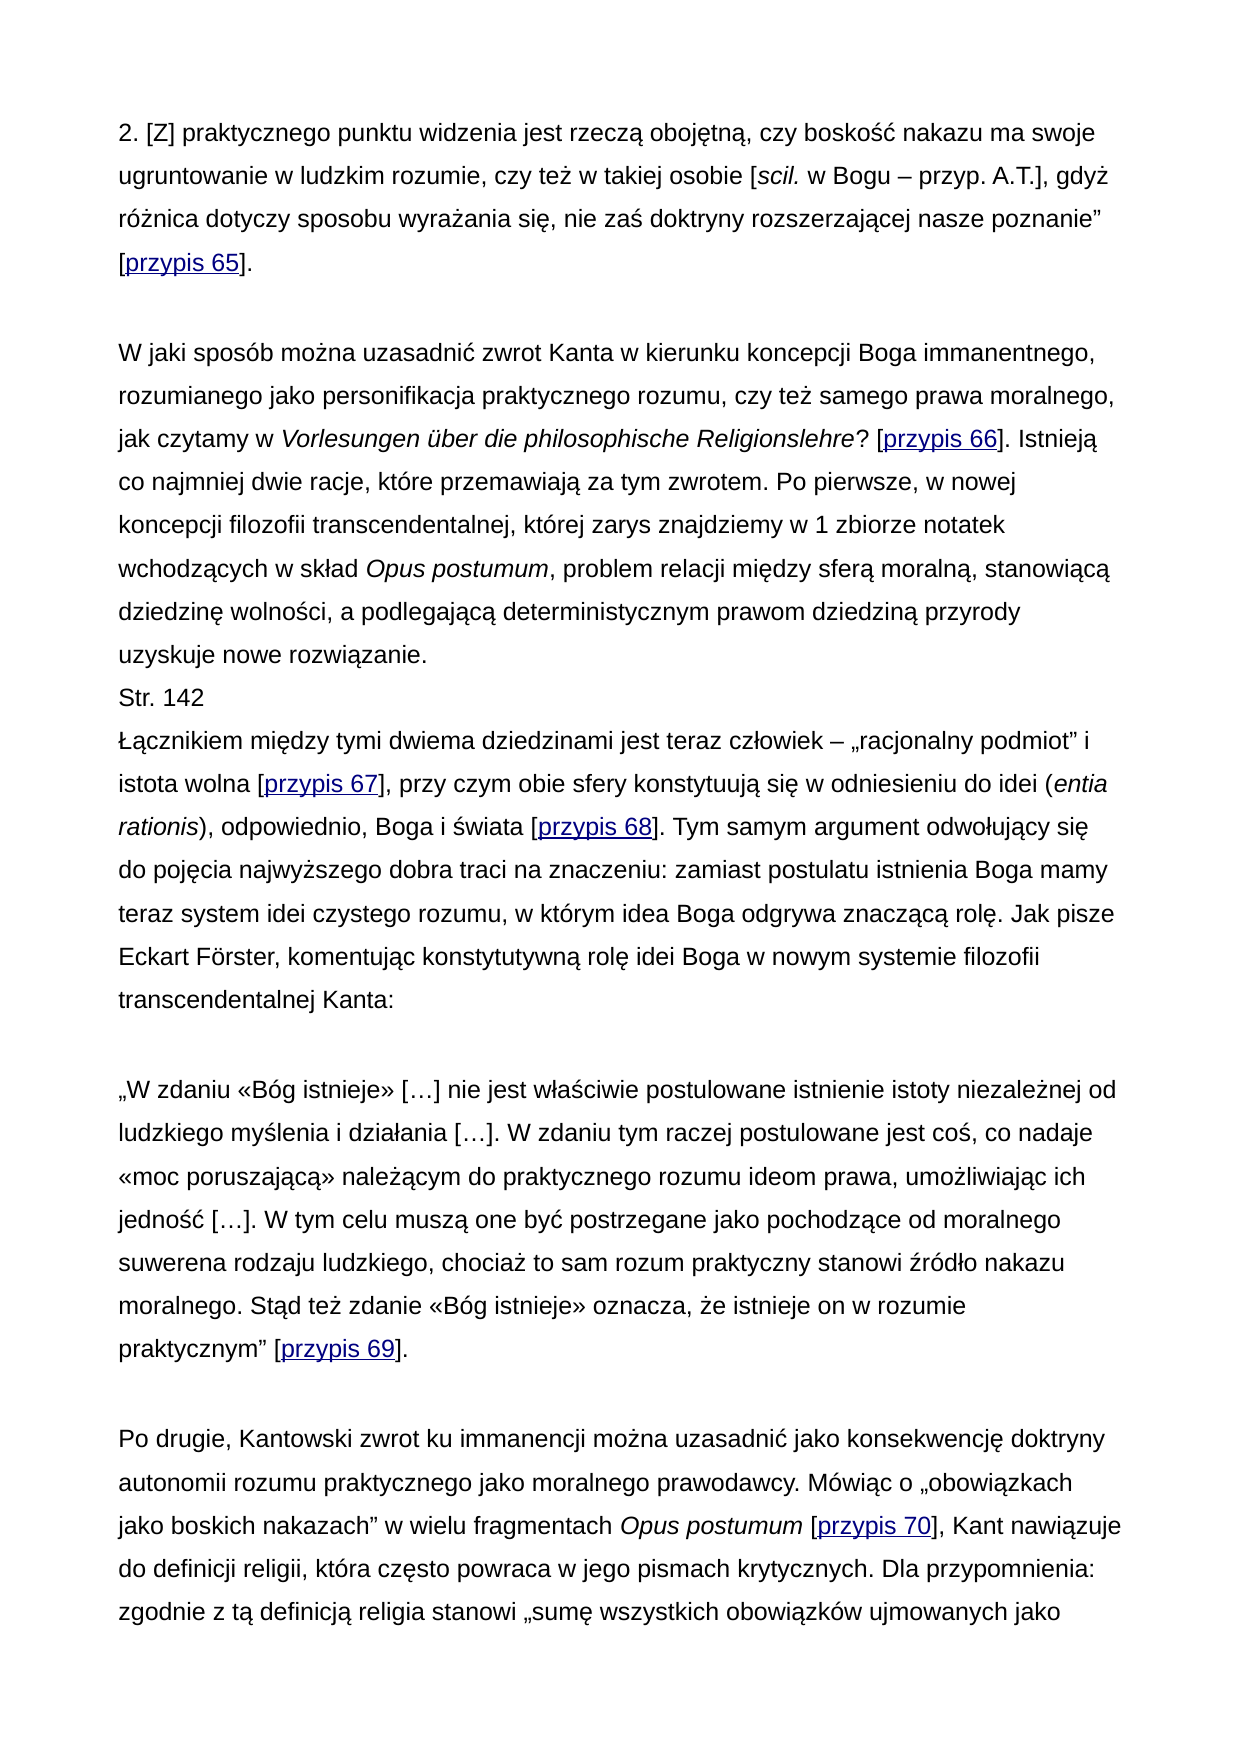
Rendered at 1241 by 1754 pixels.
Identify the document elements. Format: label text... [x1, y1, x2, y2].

text W jaki sposób można uzasadnić zwrot Kanta w kierunku koncepcji Boga immanentnego, rozumianego jako personifikacja praktycznego rozumu, czy też samego prawa moralnego, jak czytamy w Vorlesungen über die philosophische Religionslehre? [przypis 66]. Istnieją co najmniej dwie racje, które przemawiają za tym zwrotem. Po pierwsze, w nowej koncepcji filozofii transcendentalnej, której zarys znajdziemy w 1 zbiorze notatek wchodzących w skład Opus postumum, problem relacji między sferą moralną, stanowiącą dziedzinę wolności, a podlegającą deterministycznym prawom dziedziną przyrody uzyskuje nowe rozwiązanie. [118, 338, 1122, 668]
text „W zdaniu «Bóg istnieje» […] nie jest właściwie postulowane istnienie istoty niezależnej od ludzkiego myślenia i działania […]. W zdaniu tym raczej postulowane jest coś, co nadaje «moc poruszającą» należącym do praktycznego rozumu ideom prawa, umożliwiając ich jedność […]. W tym celu muszą one być postrzegane jako pochodzące od moralnego suwerena rodzaju ludzkiego, chociaż to sam rozum praktyczny stanowi źródło nakazu moralnego. Stąd też zdanie «Bóg istnieje» oznacza, że istnieje on w rozumie praktycznym” [przypis 69]. [118, 1075, 1122, 1363]
text Łącznikiem między tymi dwiema dziedzinami jest teraz człowiek – „racjonalny podmiot” i istota wolna [przypis 67], przy czym obie sfery konstytuują się w odniesieniu do idei (entia rationis), odpowiednio, Boga i świata [przypis 68]. Tym samym argument odwołujący się do pojęcia najwyższego dobra traci na znaczeniu: zamiast postulatu istnienia Boga mamy teraz system idei czystego rozumu, w którym idea Boga odgrywa znaczącą rolę. Jak pisze Eckart Förster, komentując konstytutywną rolę idei Boga w nowym systemie filozofii transcendentalnej Kanta: [118, 726, 1122, 1013]
text Str. 142 [118, 683, 1122, 712]
text Po drugie, Kantowski zwrot ku immanencji można uzasadnić jako konsekwencję doktryny autonomii rozumu praktycznego jako moralnego prawodawcy. Mówiąc o „obowiązkach jako boskich nakazach” w wielu fragmentach Opus postumum [przypis 70], Kant nawiązuje do definicji religii, która często powraca w jego pismach krytycznych. Dla przypomnienia: zgodnie z tą definicją religia stanowi „sumę wszystkich obowiązków ujmowanych jako [118, 1424, 1122, 1626]
text 2. [Z] praktycznego punktu widzenia jest rzeczą obojętną, czy boskość nakazu ma swoje ugruntowanie w ludzkim rozumie, czy też w takiej osobie [scil. w Bogu – przyp. A.T.], gdyż różnica dotyczy sposobu wyrażania się, nie zaś doktryny rozszerzającej nasze poznanie” [przypis 65]. [118, 118, 1122, 276]
